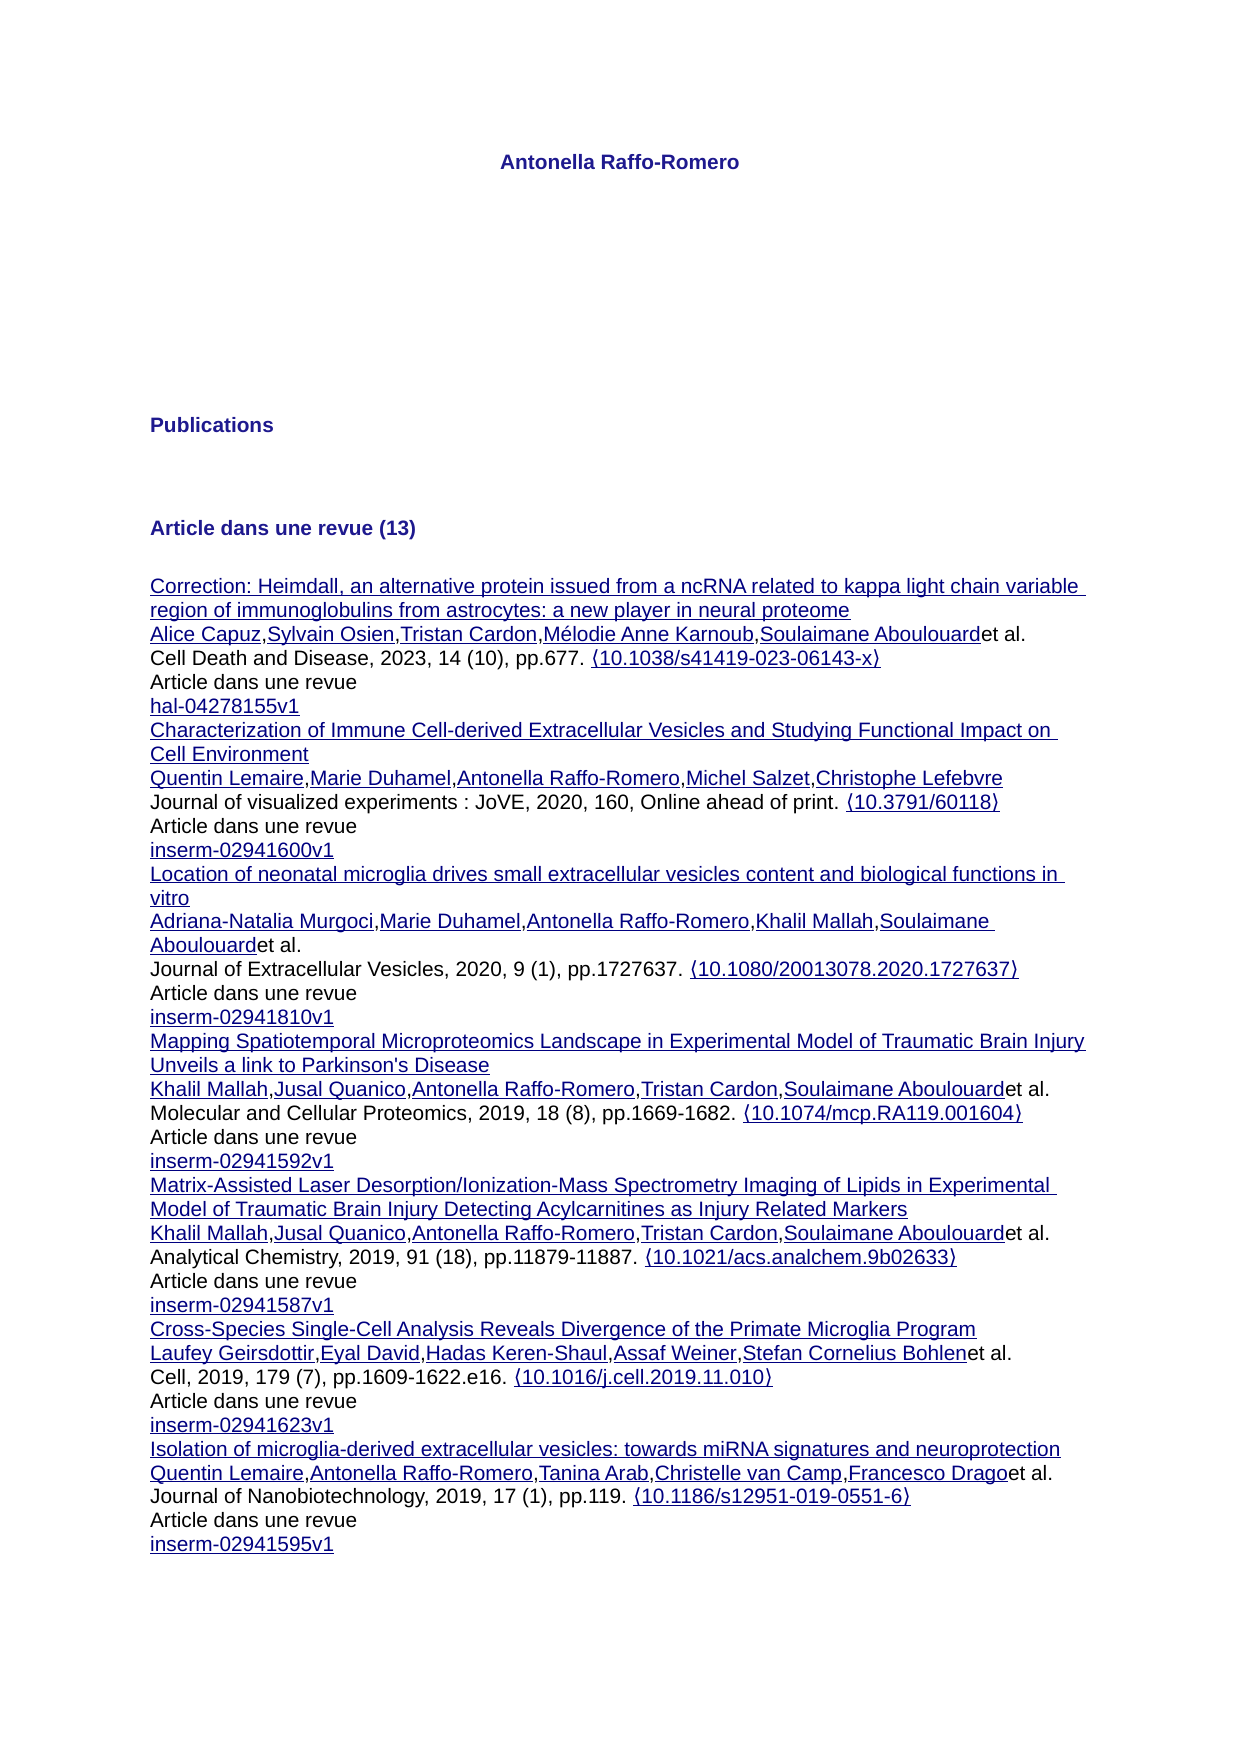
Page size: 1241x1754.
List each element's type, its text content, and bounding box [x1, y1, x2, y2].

table_cell Isolation of microglia-derived extracellular vesicles: towards miRNA signatures and neuroprotection Quentin Lemaire,Antonella Raffo-Romero,Tanina Arab,Christelle van Camp,Francesco Dragoet al. Journal of Nanobiotechnology, 2019, 17 (1), pp.119. ⟨10.1186/s12951-019-0551-6⟩ Article dans une revue inserm-02941595v1 [150, 1436, 1090, 1556]
subtitle Article dans une revue (13) [150, 516, 1090, 539]
table_cell Characterization of Immune Cell-derived Extracellular Vesicles and Studying Functional Impact on Cell Environment Quentin Lemaire,Marie Duhamel,Antonella Raffo-Romero,Michel Salzet,Christophe Lefebvre Journal of visualized experiments : JoVE, 2020, 160, Online ahead of print. ⟨10.3791/60118⟩ Article dans une revue inserm-02941600v1 [150, 718, 1090, 861]
table_cell Location of neonatal microglia drives small extracellular vesicles content and biological functions in vitro Adriana-Natalia Murgoci,Marie Duhamel,Antonella Raffo-Romero,Khalil Mallah,Soulaimane Aboulouardet al. Journal of Extracellular Vesicles, 2020, 9 (1), pp.1727637. ⟨10.1080/20013078.2020.1727637⟩ Article dans une revue inserm-02941810v1 [150, 861, 1090, 1029]
table_cell Matrix-Assisted Laser Desorption/Ionization-Mass Spectrometry Imaging of Lipids in Experimental Model of Traumatic Brain Injury Detecting Acylcarnitines as Injury Related Markers Khalil Mallah,Jusal Quanico,Antonella Raffo-Romero,Tristan Cardon,Soulaimane Aboulouardet al. Analytical Chemistry, 2019, 91 (18), pp.11879-11887. ⟨10.1021/acs.analchem.9b02633⟩ Article dans une revue inserm-02941587v1 [150, 1173, 1090, 1317]
subtitle Antonella Raffo-Romero [150, 150, 1090, 174]
table_cell Mapping Spatiotemporal Microproteomics Landscape in Experimental Model of Traumatic Brain Injury Unveils a link to Parkinson's Disease Khalil Mallah,Jusal Quanico,Antonella Raffo-Romero,Tristan Cardon,Soulaimane Aboulouardet al. Molecular and Cellular Proteomics, 2019, 18 (8), pp.1669-1682. ⟨10.1074/mcp.RA119.001604⟩ Article dans une revue inserm-02941592v1 [150, 1029, 1090, 1173]
subtitle Publications [150, 412, 1090, 436]
table_cell Cross-Species Single-Cell Analysis Reveals Divergence of the Primate Microglia Program Laufey Geirsdottir,Eyal David,Hadas Keren-Shaul,Assaf Weiner,Stefan Cornelius Bohlenet al. Cell, 2019, 179 (7), pp.1609-1622.e16. ⟨10.1016/j.cell.2019.11.010⟩ Article dans une revue inserm-02941623v1 [150, 1317, 1090, 1436]
table_header Correction: Heimdall, an alternative protein issued from a ncRNA related to kappa light chain variable region of immunoglobulins from astrocytes: a new player in neural proteome Alice Capuz,Sylvain Osien,Tristan Cardon,Mélodie Anne Karnoub,Soulaimane Aboulouardet al. Cell Death and Disease, 2023, 14 (10), pp.677. ⟨10.1038/s41419-023-06143-x⟩ Article dans une revue hal-04278155v1 [150, 574, 1090, 718]
